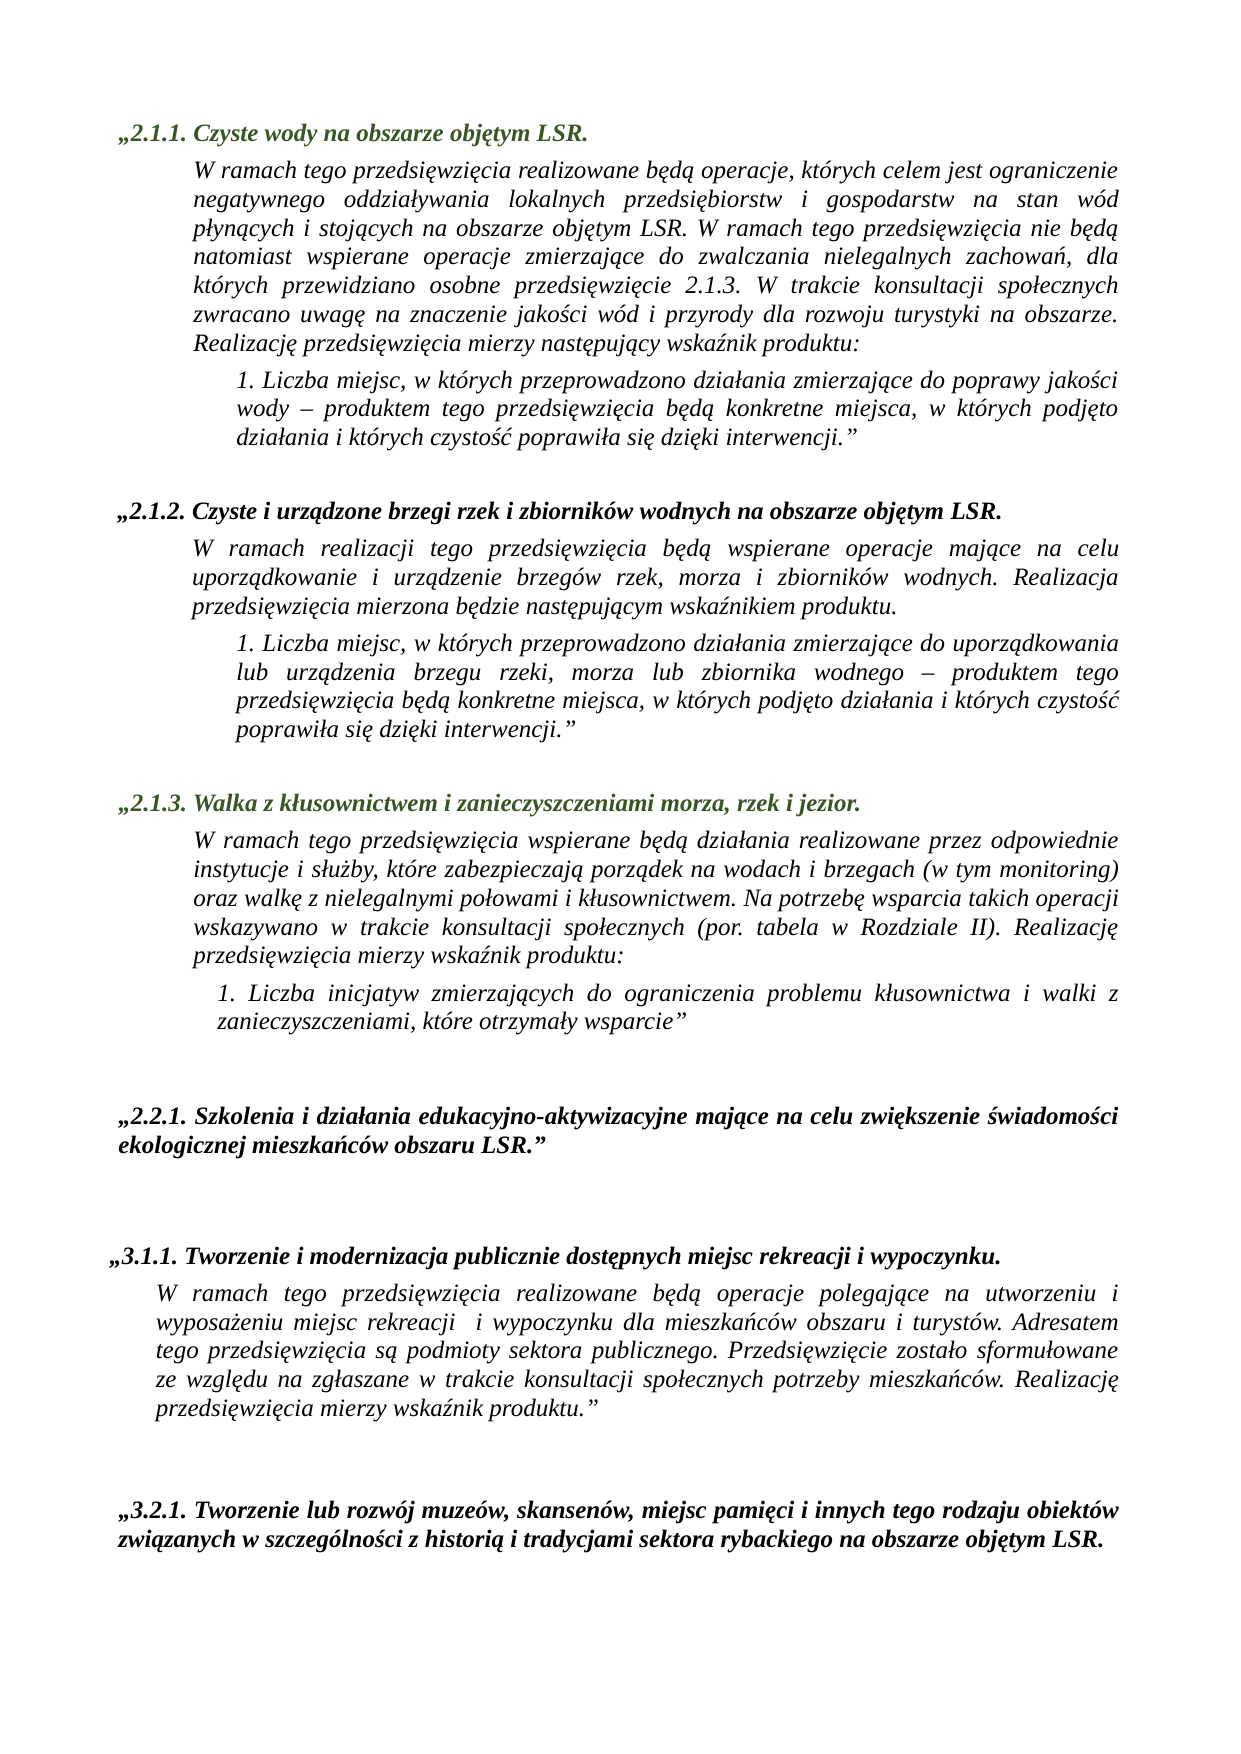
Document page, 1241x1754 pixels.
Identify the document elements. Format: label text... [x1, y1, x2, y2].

list „2.1.2. Czyste i urządzone brzegi rzek i zbiorników wodnych na obszarze objętym LSR. [117, 496, 1122, 525]
list „3.1.1. Tworzenie i modernizacja publicznie dostępnych miejsc rekreacji i wypoczynku. [97, 1241, 1122, 1270]
list W ramach realizacji tego przedsięwzięcia będą wspierane operacje mające na celu uporządkowanie i urządzenie brzegów rzek, morza i zbiorników wodnych. Realizacja przedsięwzięcia mierzona będzie następującym wskaźnikiem produktu. [192, 533, 1122, 620]
list W ramach tego przedsięwzięcia realizowane będą operacje, których celem jest ograniczenie negatywnego oddziaływania lokalnych przedsiębiorstw i gospodarstw na stan wód płynących i stojących na obszarze objętym LSR. W ramach tego przedsięwzięcia nie będą natomiast wspierane operacje zmierzające do zwalczania nielegalnych zachowań, dla których przewidziano osobne przedsięwzięcie 2.1.3. W trakcie konsultacji społecznych zwracano uwagę na znaczenie jakości wód i przyrody dla rozwoju turystyki na obszarze. Realizację przedsięwzięcia mierzy następujący wskaźnik produktu: [193, 155, 1122, 356]
list 1. Liczba inicjatyw zmierzających do ograniczenia problemu kłusownictwa i walki z zanieczyszczeniami, które otrzymały wsparcie” [179, 978, 1122, 1035]
list „3.2.1. Tworzenie lub rozwój muzeów, skansenów, miejsc pamięci i innych tego rodzaju obiektów związanych w szczególności z historią i tradycjami sektora rybackiego na obszarze objętym LSR. [118, 1495, 1122, 1553]
text „2.2.1. Szkolenia i działania edukacyjno-aktywizacyjne mające na celu zwiększenie świadomości ekologicznej mieszkańców obszaru LSR.” [118, 1101, 1122, 1158]
list 1. Liczba miejsc, w których przeprowadzono działania zmierzające do uporządkowania lub urządzenia brzegu rzeki, morza lub zbiornika wodnego – produktem tego przedsięwzięcia będą konkretne miejsca, w których podjęto działania i których czystość poprawiła się dzięki interwencji.” [177, 628, 1122, 743]
list W ramach tego przedsięwzięcia wspierane będą działania realizowane przez odpowiednie instytucje i służby, które zabezpieczają porządek na wodach i brzegach (w tym monitoring) oraz walkę z nielegalnymi połowami i kłusownictwem. Na potrzebę wsparcia takich operacji wskazywano w trakcie konsultacji społecznych (por. tabela w Rozdziale II). Realizację przedsięwzięcia mierzy wskaźnik produktu: [193, 826, 1122, 969]
list 1. Liczba miejsc, w których przeprowadzono działania zmierzające do poprawy jakości wody – produktem tego przedsięwzięcia będą konkretne miejsca, w których podjęto działania i których czystość poprawiła się dzięki interwencji.” [177, 365, 1122, 451]
list W ramach tego przedsięwzięcia realizowane będą operacje polegające na utworzeniu i wyposażeniu miejsc rekreacji i wypoczynku dla mieszkańców obszaru i turystów. Adresatem tego przedsięwzięcia są podmioty sektora publicznego. Przedsięwzięcie zostało sformułowane ze względu na zgłaszane w trakcie konsultacji społecznych potrzeby mieszkańców. Realizację przedsięwzięcia mierzy wskaźnik produktu.” [156, 1278, 1122, 1422]
list „2.1.1. Czyste wody na obszarze objętym LSR. [118, 118, 1122, 147]
list „2.1.3. Walka z kłusownictwem i zanieczyszczeniami morza, rzek i jezior. [118, 788, 1122, 817]
